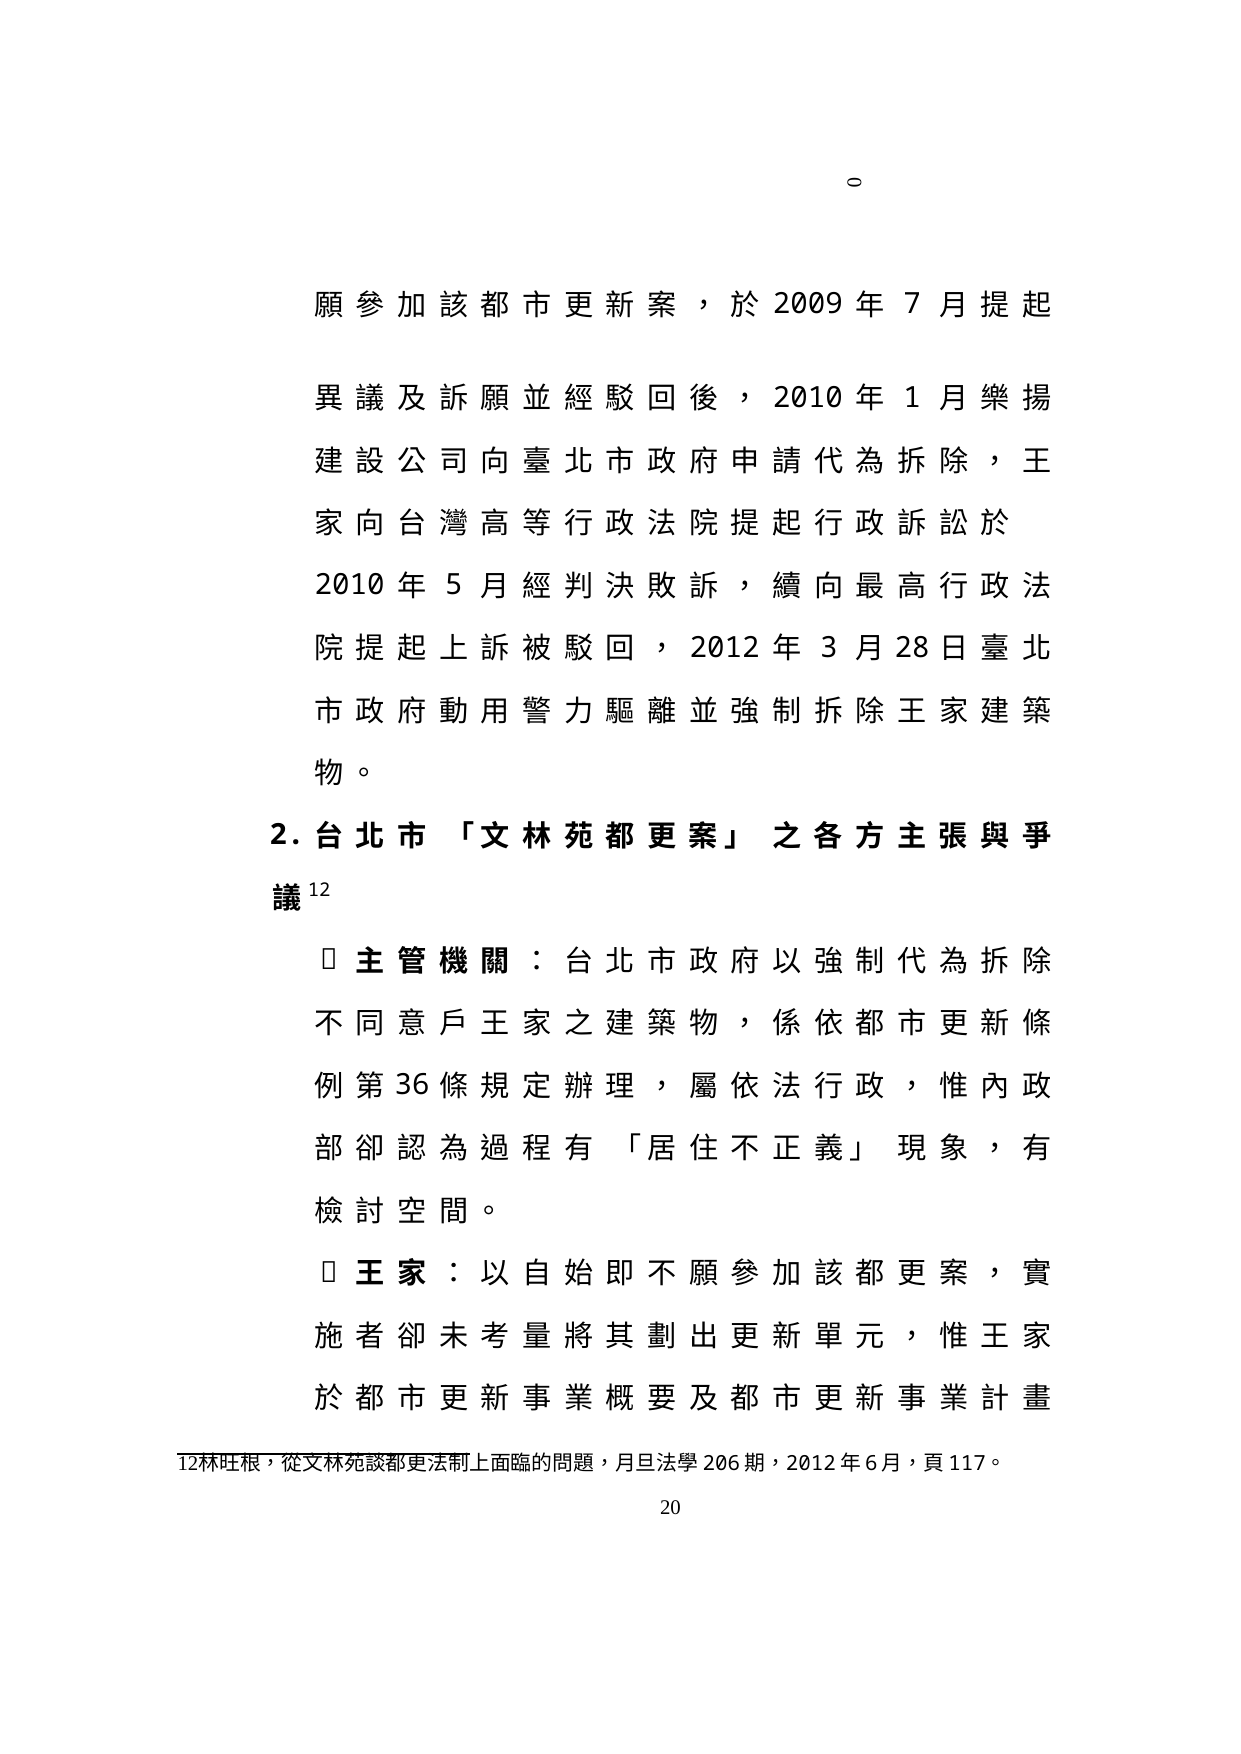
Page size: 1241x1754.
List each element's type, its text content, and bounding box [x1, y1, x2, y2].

text 2.台北市「文林苑都更案」之各方主張與爭議 [247, 792, 1058, 917]
text 王家：以自始即不願參加該都更案，實施者卻未考量將其劃出更新單元，惟王家於都市更新事業概要及都市更新事業計畫之說明會、公開展覽及公聽會均未提出反對意見，而在向最高行政法院提起上訴被駁回後，已難找到合法理據以對抗實施者，因而質疑都市更新多數決無限上綱侵害憲法保障人民之財產權。 [272, 1229, 1058, 1417]
text 主管機關：台北市政府以強制代為拆除不同意戶王家之建築物，係依都市更新條例第36條規定辦理，屬依法行政，惟內政部卻認為過程有「居住不正義」現象，有檢討空間。 [272, 917, 1058, 1229]
text 林旺根，從文林苑談都更法制上面臨的問題，月旦法學206期，2012年6月，頁117。 [177, 1454, 1063, 1475]
text 臺北市政府於2002年10月公告劃定士林區文林苑及其附近地區為更新地區，2006年6月樂揚建設公司於該更新地區內劃定士林區陽明段1小段771-2地號等21筆土地為更新單元，該公司擬具「都市更新事業計畫概要」於2007年5月經臺北市政府核准，並擔任該都更案之實施者，2008年舉行公聽會，取得更新單元內私有土地所有權人73.68％及其所有面積77.83％同意，私有合法建築物所有權人72.34％及其所有面積79.80％同意，擬定「都市更新事業計畫及權利變換計畫」於2009年6月經審查通過核准，7月8日臺北市政府發給都市更新事業建造執照，基地面積581坪，預計興建地上15層及地下3層之大樓，規劃為97戶。更新單元內之王家不願參加該都市更新案，於2009年7月提起異議及訴願並經駁回後，2010年1月樂揚建設公司向臺北市政府申請代為拆除，王家向台灣高等行政法院提起行政訴訟於2010年5月經判決敗訴，續向最高行政法院提起上訴被駁回，2012年3月28日臺北市政府動用警力驅離並強制拆除王家建築物。 [273, 229, 1058, 792]
